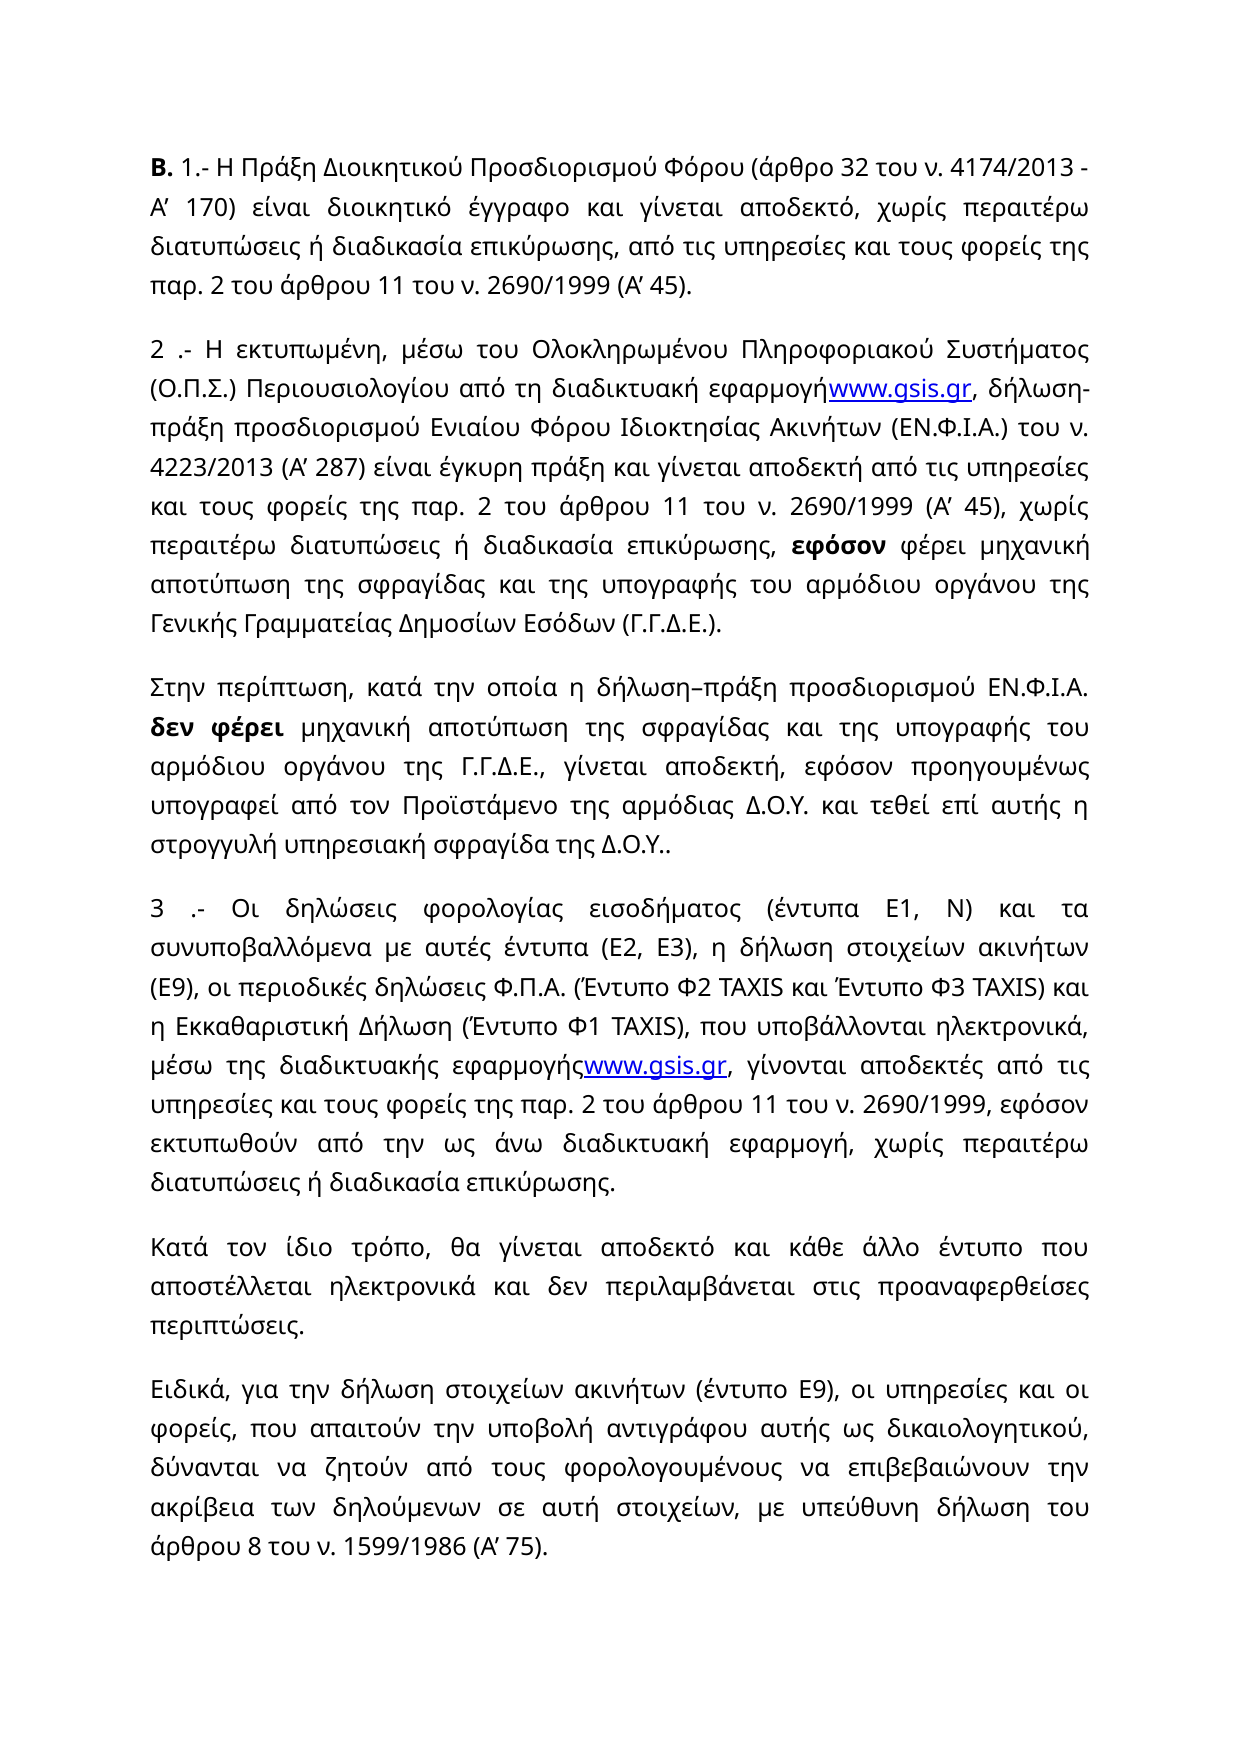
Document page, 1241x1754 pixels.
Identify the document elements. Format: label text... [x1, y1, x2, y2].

text 3 .- Οι δηλώσεις φορολογίας εισοδήματος (έντυπα Ε1, Ν) και τα συνυποβαλλόμενα με αυτές έντυπα (Ε2, Ε3), η δήλωση στοιχείων ακινήτων (Ε9), οι περιοδικές δηλώσεις Φ.Π.Α. (Έντυπο Φ2 TAXIS και Έντυπο Φ3 TAXIS) και η Εκκαθαριστική Δήλωση (Έντυπο Φ1 TAXIS), που υποβάλλονται ηλεκτρονικά, μέσω της διαδικτυακής εφαρμογήςwww.gsis.gr, γίνονται αποδεκτές από τις υπηρεσίες και τους φορείς της παρ. 2 του άρθρου 11 του ν. 2690/1999, εφόσον εκτυπωθούν από την ως άνω διαδικτυακή εφαρμογή, χωρίς περαιτέρω διατυπώσεις ή διαδικασία επικύρωσης. [150, 891, 1090, 1199]
text Ειδικά, για την δήλωση στοιχείων ακινήτων (έντυπο Ε9), οι υπηρεσίες και οι φορείς, που απαιτούν την υποβολή αντιγράφου αυτής ως δικαιολογητικού, δύνανται να ζητούν από τους φορολογουμένους να επιβεβαιώνουν την ακρίβεια των δηλούμενων σε αυτή στοιχείων, με υπεύθυνη δήλωση του άρθρου 8 του ν. 1599/1986 (Α’ 75). [150, 1372, 1090, 1562]
text Κατά τον ίδιο τρόπο, θα γίνεται αποδεκτό και κάθε άλλο έντυπο που αποστέλλεται ηλεκτρονικά και δεν περιλαμβάνεται στις προαναφερθείσες περιπτώσεις. [150, 1229, 1090, 1342]
text Στην περίπτωση, κατά την οποία η δήλωση–πράξη προσδιορισμού ΕΝ.Φ.Ι.Α. δεν φέρει μηχανική αποτύπωση της σφραγίδας και της υπογραφής του αρμόδιου οργάνου της Γ.Γ.Δ.Ε., γίνεται αποδεκτή, εφόσον προηγουμένως υπογραφεί από τον Προϊστάμενο της αρμόδιας Δ.Ο.Υ. και τεθεί επί αυτής η στρογγυλή υπηρεσιακή σφραγίδα της Δ.Ο.Υ.. [150, 670, 1090, 861]
text Β. 1.- Η Πράξη Διοικητικού Προσδιορισμού Φόρου (άρθρο 32 του ν. 4174/2013 - Α’ 170) είναι διοικητικό έγγραφο και γίνεται αποδεκτό, χωρίς περαιτέρω διατυπώσεις ή διαδικασία επικύρωσης, από τις υπηρεσίες και τους φορείς της παρ. 2 του άρθρου 11 του ν. 2690/1999 (Α’ 45). [150, 150, 1090, 302]
text 2 .- Η εκτυπωμένη, μέσω του Ολοκληρωμένου Πληροφοριακού Συστήματος (Ο.Π.Σ.) Περιουσιολογίου από τη διαδικτυακή εφαρμογήwww.gsis.gr, δήλωση-πράξη προσδιορισμού Ενιαίου Φόρου Ιδιοκτησίας Ακινήτων (ΕΝ.Φ.Ι.Α.) του ν. 4223/2013 (Α’ 287) είναι έγκυρη πράξη και γίνεται αποδεκτή από τις υπηρεσίες και τους φορείς της παρ. 2 του άρθρου 11 του ν. 2690/1999 (Α’ 45), χωρίς περαιτέρω διατυπώσεις ή διαδικασία επικύρωσης, εφόσον φέρει μηχανική αποτύπωση της σφραγίδας και της υπογραφής του αρμόδιου οργάνου της Γενικής Γραμματείας Δημοσίων Εσόδων (Γ.Γ.Δ.Ε.). [150, 332, 1090, 640]
